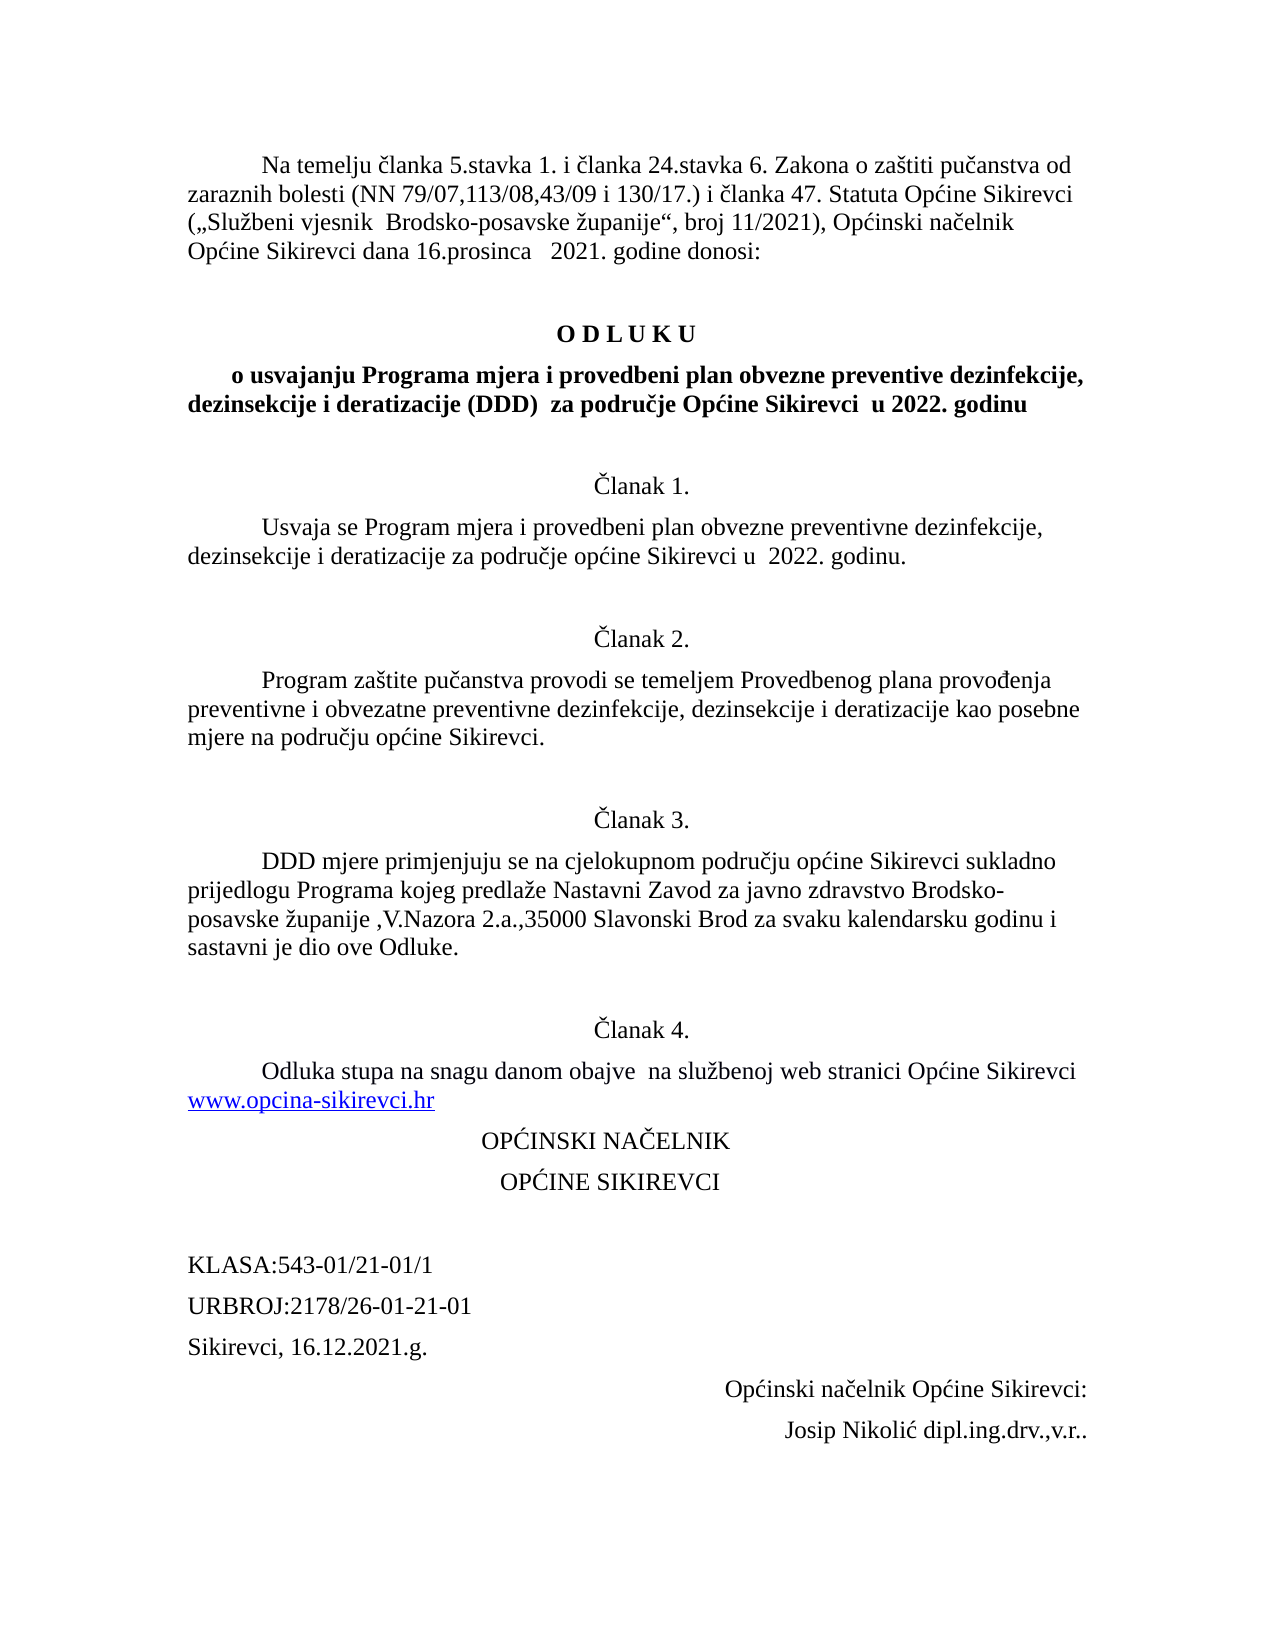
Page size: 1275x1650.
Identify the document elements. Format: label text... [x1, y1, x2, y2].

text Josip Nikolić dipl.ing.drv.,v.r.. [187, 1415, 1087, 1444]
text Program zaštite pučanstva provodi se temeljem Provedbenog plana provođenja preventivne i obvezatne preventivne dezinfekcije, dezinsekcije i deratizacije kao posebne mjere na području općine Sikirevci. [187, 665, 1087, 751]
text Članak 3. [187, 805, 1087, 834]
text DDD mjere primjenjuju se na cjelokupnom području općine Sikirevci sukladno prijedlogu Programa kojeg predlaže Nastavni Zavod za javno zdravstvo Brodsko-posavske županije ,V.Nazora 2.a.,35000 Slavonski Brod za svaku kalendarsku godinu i sastavni je dio ove Odluke. [187, 846, 1087, 961]
text O D L U K U [187, 319, 1087, 347]
text Usvaja se Program mjera i provedbeni plan obvezne preventivne dezinfekcije, dezinsekcije i deratizacije za područje općine Sikirevci u 2022. godinu. [187, 512, 1087, 570]
text OPĆINSKI NAČELNIK [187, 1126, 1087, 1155]
text Na temelju članka 5.stavka 1. i članka 24.stavka 6. Zakona o zaštiti pučanstva od zaraznih bolesti (NN 79/07,113/08,43/09 i 130/17.) i članka 47. Statuta Općine Sikirevci („Službeni vjesnik Brodsko-posavske županije“, broj 11/2021), Općinski načelnik Općine Sikirevci dana 16.prosinca 2021. godine donosi: [187, 150, 1087, 265]
text o usvajanju Programa mjera i provedbeni plan obvezne preventive dezinfekcije, dezinsekcije i deratizacije (DDD) za područje Općine Sikirevci u 2022. godinu [187, 360, 1087, 417]
text Članak 2. [187, 624, 1087, 652]
text Općinski načelnik Općine Sikirevci: [187, 1374, 1087, 1402]
text KLASA:543-01/21-01/1 [187, 1250, 1087, 1279]
text URBROJ:2178/26-01-21-01 [187, 1291, 1087, 1320]
text Odluka stupa na snagu danom obajve na službenoj web stranici Općine Sikirevci www.opcina-sikirevci.hr [187, 1056, 1087, 1114]
text OPĆINE SIKIREVCI [187, 1167, 1087, 1196]
text Sikirevci, 16.12.2021.g. [187, 1332, 1087, 1361]
text Članak 4. [187, 1015, 1087, 1044]
text Članak 1. [187, 471, 1087, 500]
